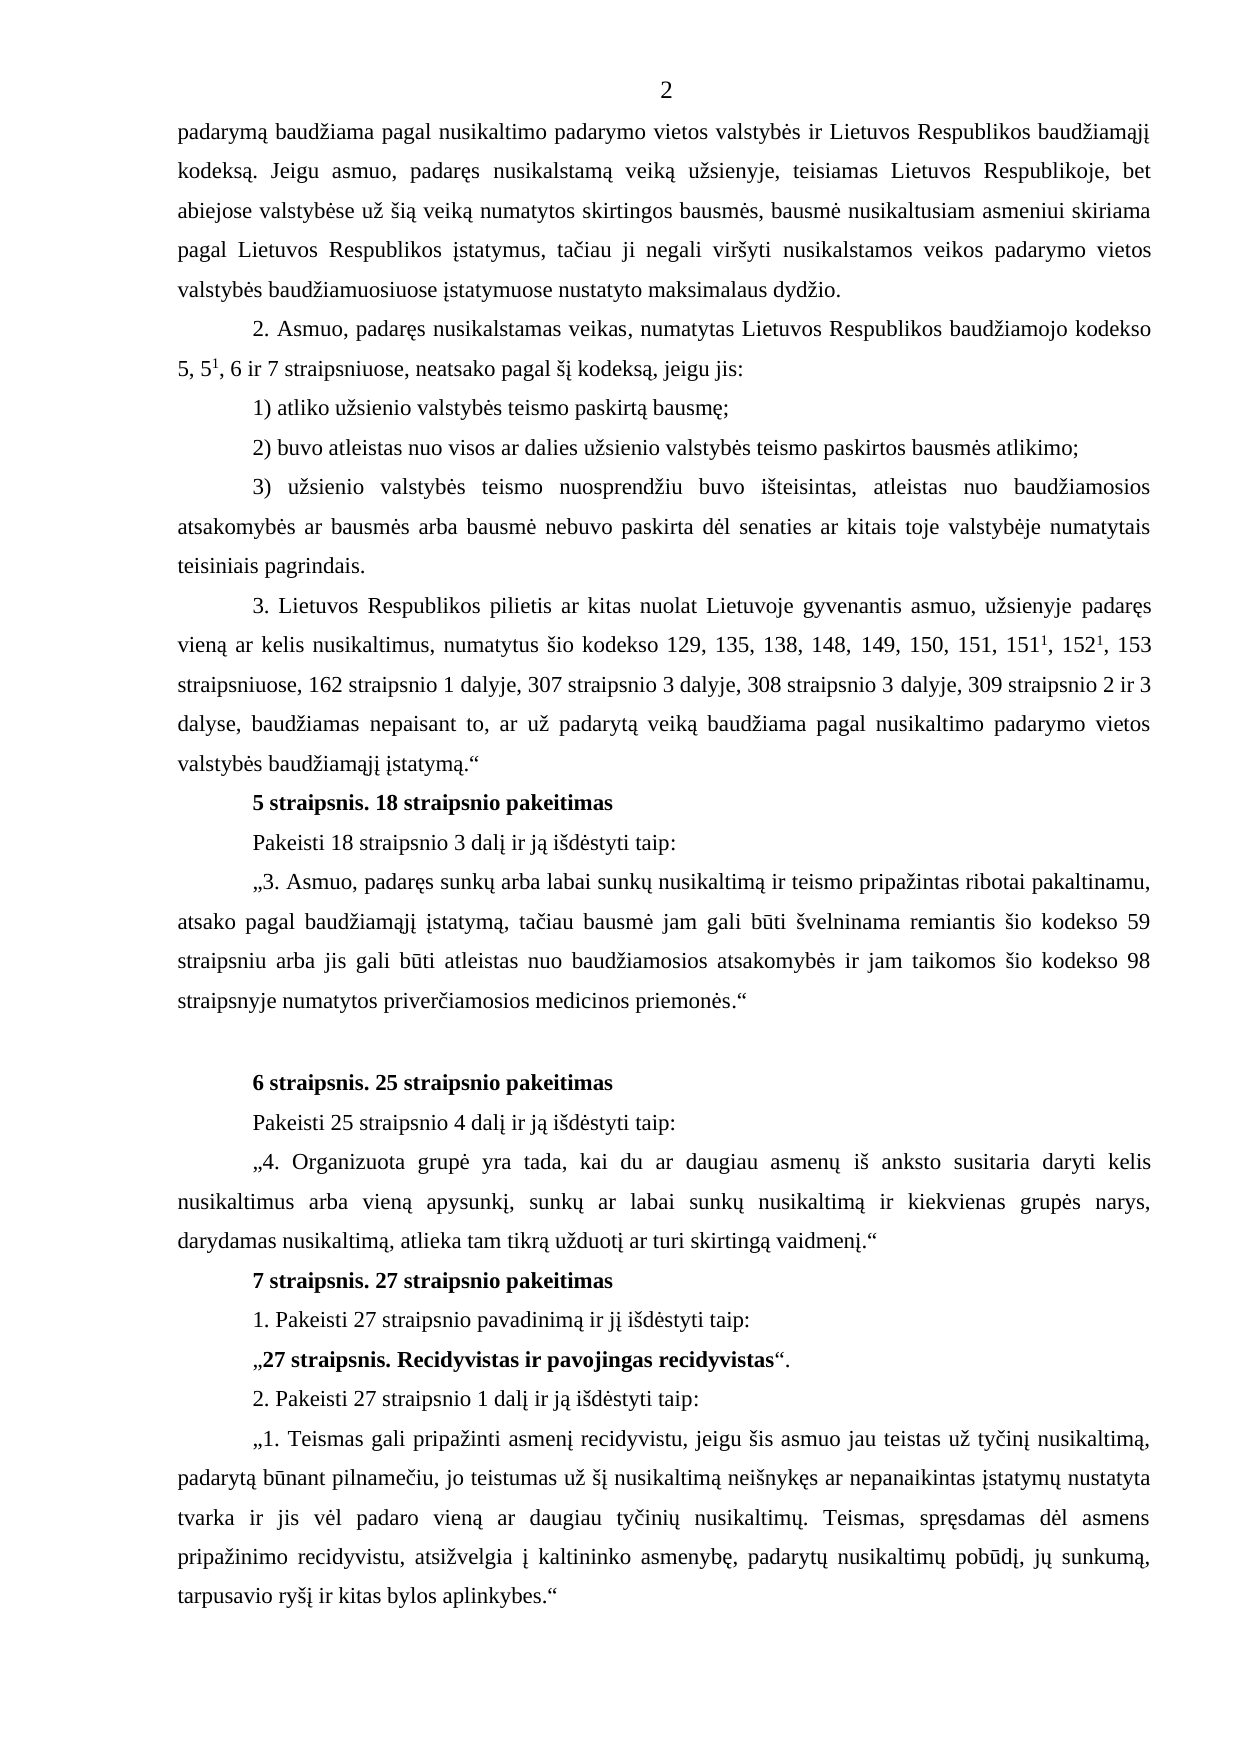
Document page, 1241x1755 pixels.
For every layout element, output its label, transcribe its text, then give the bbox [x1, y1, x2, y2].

text 2. Asmuo, padaręs nusikalstamas veikas, numatytas Lietuvos Respublikos baudžiamojo kodekso 5, 51, 6 ir 7 straipsniuose, neatsako pagal šį kodeksą, jeigu jis: [177, 316, 1152, 381]
text 1) atliko užsienio valstybės teismo paskirtą bausmę; [177, 394, 1152, 421]
text 3) užsienio valstybės teismo nuosprendžiu buvo išteisintas, atleistas nuo baudžiamosios atsakomybės ar bausmės arba bausmė nebuvo paskirta dėl senaties ar kitais toje valstybėje numatytais teisiniais pagrindais. [177, 473, 1152, 579]
text 3. Lietuvos Respublikos pilietis ar kitas nuolat Lietuvoje gyvenantis asmuo, užsienyje padaręs vieną ar kelis nusikaltimus, numatytus šio kodekso 129, 135, 138, 148, 149, 150, 151, 1511, 1521, 153 straipsniuose, 162 straipsnio 1 dalyje, 307 straipsnio 3 dalyje, 308 straipsnio 3 dalyje, 309 straipsnio 2 ir 3 dalyse, baudžiamas nepaisant to, ar už padarytą veiką baudžiama pagal nusikaltimo padarymo vietos valstybės baudžiamąjį įstatymą.“ [177, 592, 1152, 776]
text Pakeisti 18 straipsnio 3 dalį ir ją išdėstyti taip: [177, 829, 1152, 855]
text 5 straipsnis. 18 straipsnio pakeitimas [177, 789, 1152, 816]
text „1. Teismas gali pripažinti asmenį recidyvistu, jeigu šis asmuo jau teistas už tyčinį nusikaltimą, padarytą būnant pilnamečiu, jo teistumas už šį nusikaltimą neišnykęs ar nepanaikintas įstatymų nustatyta tvarka ir jis vėl padaro vieną ar daugiau tyčinių nusikaltimų. Teismas, spręsdamas dėl asmens pripažinimo recidyvistu, atsižvelgia į kaltininko asmenybę, padarytų nusikaltimų pobūdį, jų sunkumą, tarpusavio ryšį ir kitas bylos aplinkybes.“ [177, 1424, 1152, 1609]
text „4. Organizuota grupė yra tada, kai du ar daugiau asmenų iš anksto susitaria daryti kelis nusikaltimus arba vieną apysunkį, sunkų ar labai sunkų nusikaltimą ir kiekvienas grupės narys, darydamas nusikaltimą, atlieka tam tikrą užduotį ar turi skirtingą vaidmenį.“ [177, 1148, 1152, 1253]
text 1. Pakeisti 27 straipsnio pavadinimą ir jį išdėstyti taip: [177, 1306, 1152, 1332]
text 2. Pakeisti 27 straipsnio 1 dalį ir ją išdėstyti taip: [177, 1385, 1152, 1411]
text 6 straipsnis. 25 straipsnio pakeitimas [177, 1069, 1152, 1096]
text 2) buvo atleistas nuo visos ar dalies užsienio valstybės teismo paskirtos bausmės atlikimo; [177, 434, 1152, 460]
text „3. Asmuo, padaręs sunkų arba labai sunkų nusikaltimą ir teismo pripažintas ribotai pakaltinamu, atsako pagal baudžiamąjį įstatymą, tačiau bausmė jam gali būti švelninama remiantis šio kodekso 59 straipsniu arba jis gali būti atleistas nuo baudžiamosios atsakomybės ir jam taikomos šio kodekso 98 straipsnyje numatytos priverčiamosios medicinos priemonės.“ [177, 868, 1152, 1013]
text Pakeisti 25 straipsnio 4 dalį ir ją išdėstyti taip: [177, 1109, 1152, 1135]
text padarymą baudžiama pagal nusikaltimo padarymo vietos valstybės ir Lietuvos Respublikos baudžiamąjį kodeksą. Jeigu asmuo, padaręs nusikalstamą veiką užsienyje, teisiamas Lietuvos Respublikoje, bet abiejose valstybėse už šią veiką numatytos skirtingos bausmės, bausmė nusikaltusiam asmeniui skiriama pagal Lietuvos Respublikos įstatymus, tačiau ji negali viršyti nusikalstamos veikos padarymo vietos valstybės baudžiamuosiuose įstatymuose nustatyto maksimalaus dydžio. [177, 118, 1152, 302]
text „27 straipsnis. Recidyvistas ir pavojingas recidyvistas“. [177, 1346, 1152, 1372]
text 7 straipsnis. 27 straipsnio pakeitimas [177, 1267, 1152, 1293]
